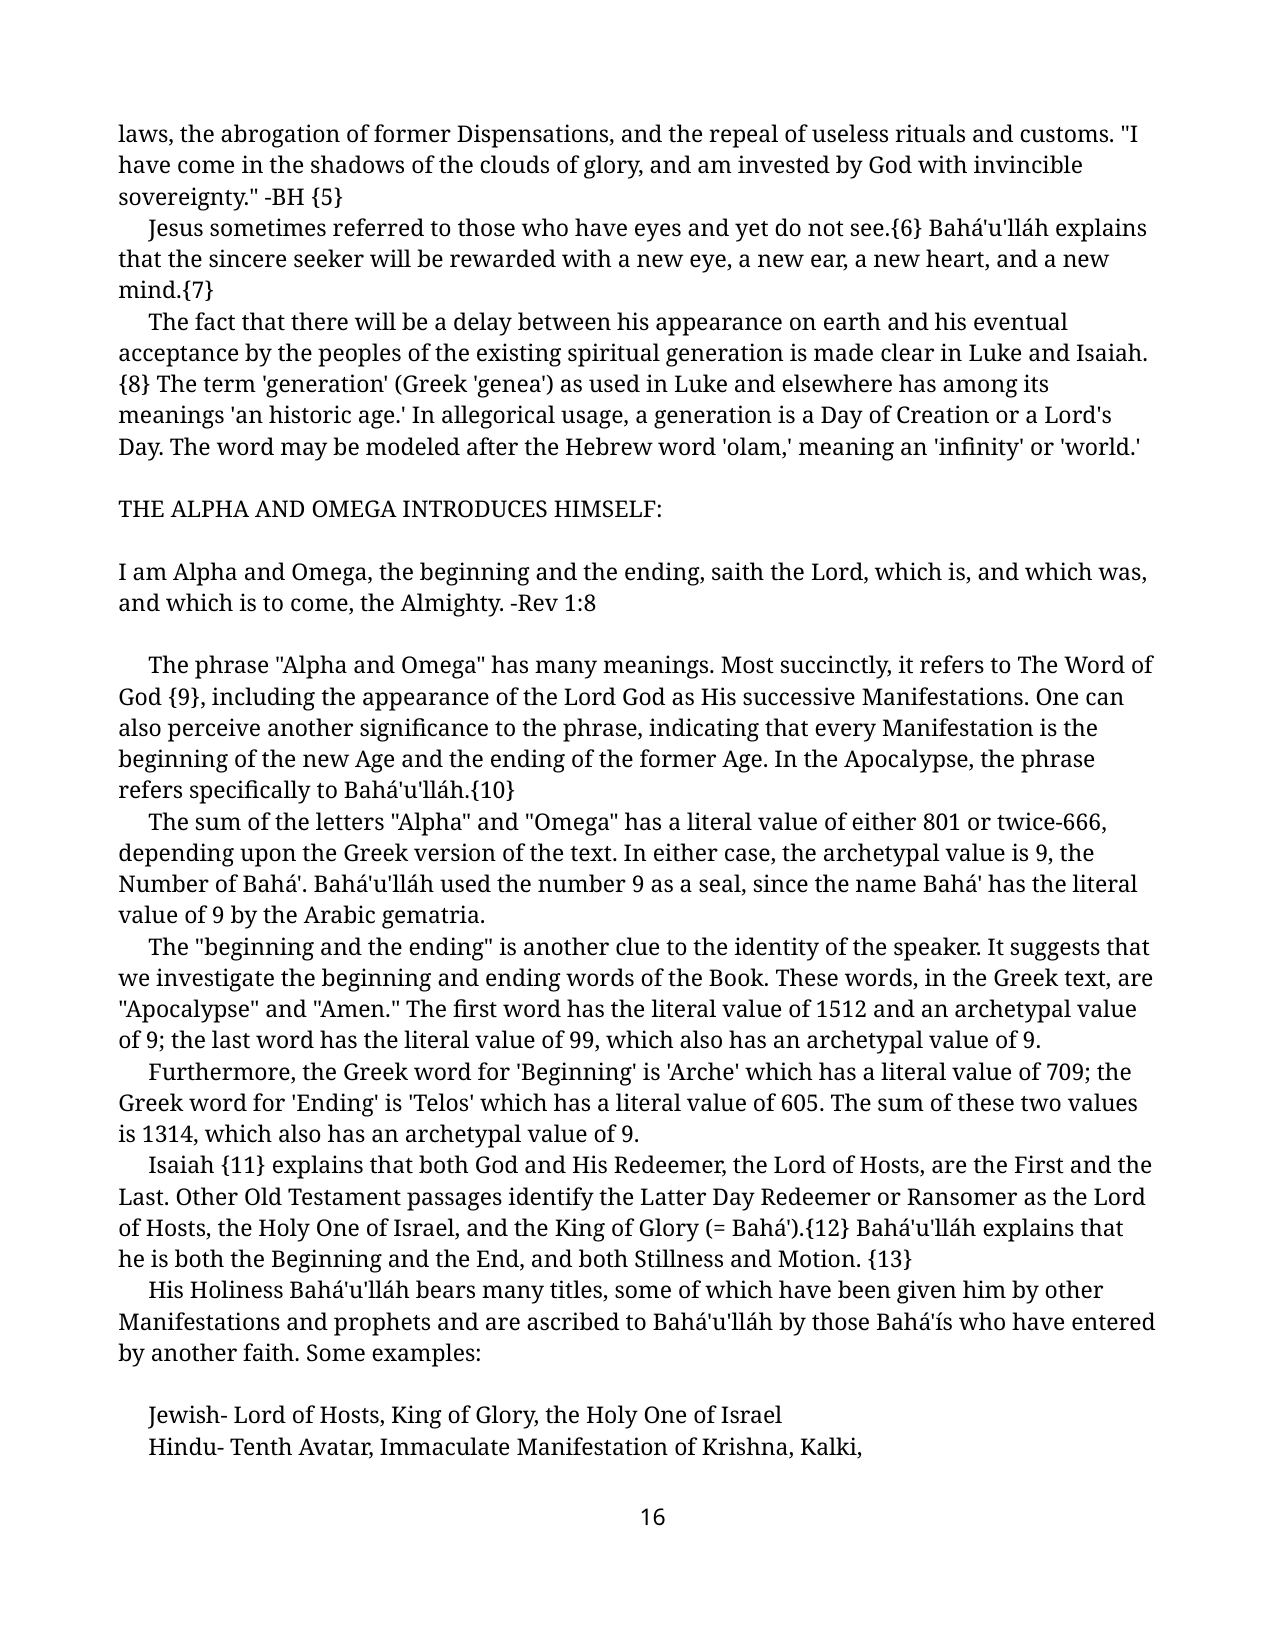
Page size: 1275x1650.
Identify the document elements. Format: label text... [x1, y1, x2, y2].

text The "beginning and the ending" is another clue to the identity of the speaker. It suggests that we investigate the beginning and ending words of the Book. These words, in the Greek text, are "Apocalypse" and "Amen." The first word has the literal value of 1512 and an archetypal value of 9; the last word has the literal value of 99, which also has an archetypal value of 9. [118, 931, 1157, 1056]
text His Holiness Bahá'u'lláh bears many titles, some of which have been given him by other Manifestations and prophets and are ascribed to Bahá'u'lláh by those Bahá'ís who have entered by another faith. Some examples: [118, 1274, 1157, 1368]
text The sum of the letters "Alpha" and "Omega" has a literal value of either 801 or twice-666, depending upon the Greek version of the text. In either case, the archetypal value is 9, the Number of Bahá'. Bahá'u'lláh used the number 9 as a seal, since the name Bahá' has the literal value of 9 by the Arabic gematria. [118, 806, 1157, 931]
text laws, the abrogation of former Dispensations, and the repeal of useless rituals and customs. "I have come in the shadows of the clouds of glory, and am invested by God with invincible sovereignty." -BH {5} [118, 118, 1157, 212]
text Hindu- Tenth Avatar, Immaculate Manifestation of Krishna, Kalki, [118, 1431, 1157, 1462]
text The fact that there will be a delay between his appearance on earth and his eventual acceptance by the peoples of the existing spiritual generation is made clear in Luke and Isaiah. {8} The term 'generation' (Greek 'genea') as used in Luke and elsewhere has among its meanings 'an historic age.' In allegorical usage, a generation is a Day of Creation or a Lord's Day. The word may be modeled after the Hebrew word 'olam,' meaning an 'infinity' or 'world.' [118, 306, 1157, 462]
text Jesus sometimes referred to those who have eyes and yet do not see.{6} Bahá'u'lláh explains that the sincere seeker will be rewarded with a new eye, a new ear, a new heart, and a new mind.{7} [118, 212, 1157, 306]
text Isaiah {11} explains that both God and His Redeemer, the Lord of Hosts, are the First and the Last. Other Old Testament passages identify the Latter Day Redeemer or Ransomer as the Lord of Hosts, the Holy One of Israel, and the King of Glory (= Bahá').{12} Bahá'u'lláh explains that he is both the Beginning and the End, and both Stillness and Motion. {13} [118, 1149, 1157, 1274]
text The phrase "Alpha and Omega" has many meanings. Most succinctly, it refers to The Word of God {9}, including the appearance of the Lord God as His successive Manifestations. One can also perceive another significance to the phrase, indicating that every Manifestation is the beginning of the new Age and the ending of the former Age. In the Apocalypse, the phrase refers specifically to Bahá'u'lláh.{10} [118, 649, 1157, 806]
text THE ALPHA AND OMEGA INTRODUCES HIMSELF: [118, 493, 1157, 524]
text Furthermore, the Greek word for 'Beginning' is 'Arche' which has a literal value of 709; the Greek word for 'Ending' is 'Telos' which has a literal value of 605. The sum of these two values is 1314, which also has an archetypal value of 9. [118, 1056, 1157, 1149]
text Jewish- Lord of Hosts, King of Glory, the Holy One of Israel [118, 1399, 1157, 1431]
text I am Alpha and Omega, the beginning and the ending, saith the Lord, which is, and which was, and which is to come, the Almighty. -Rev 1:8 [118, 556, 1157, 618]
